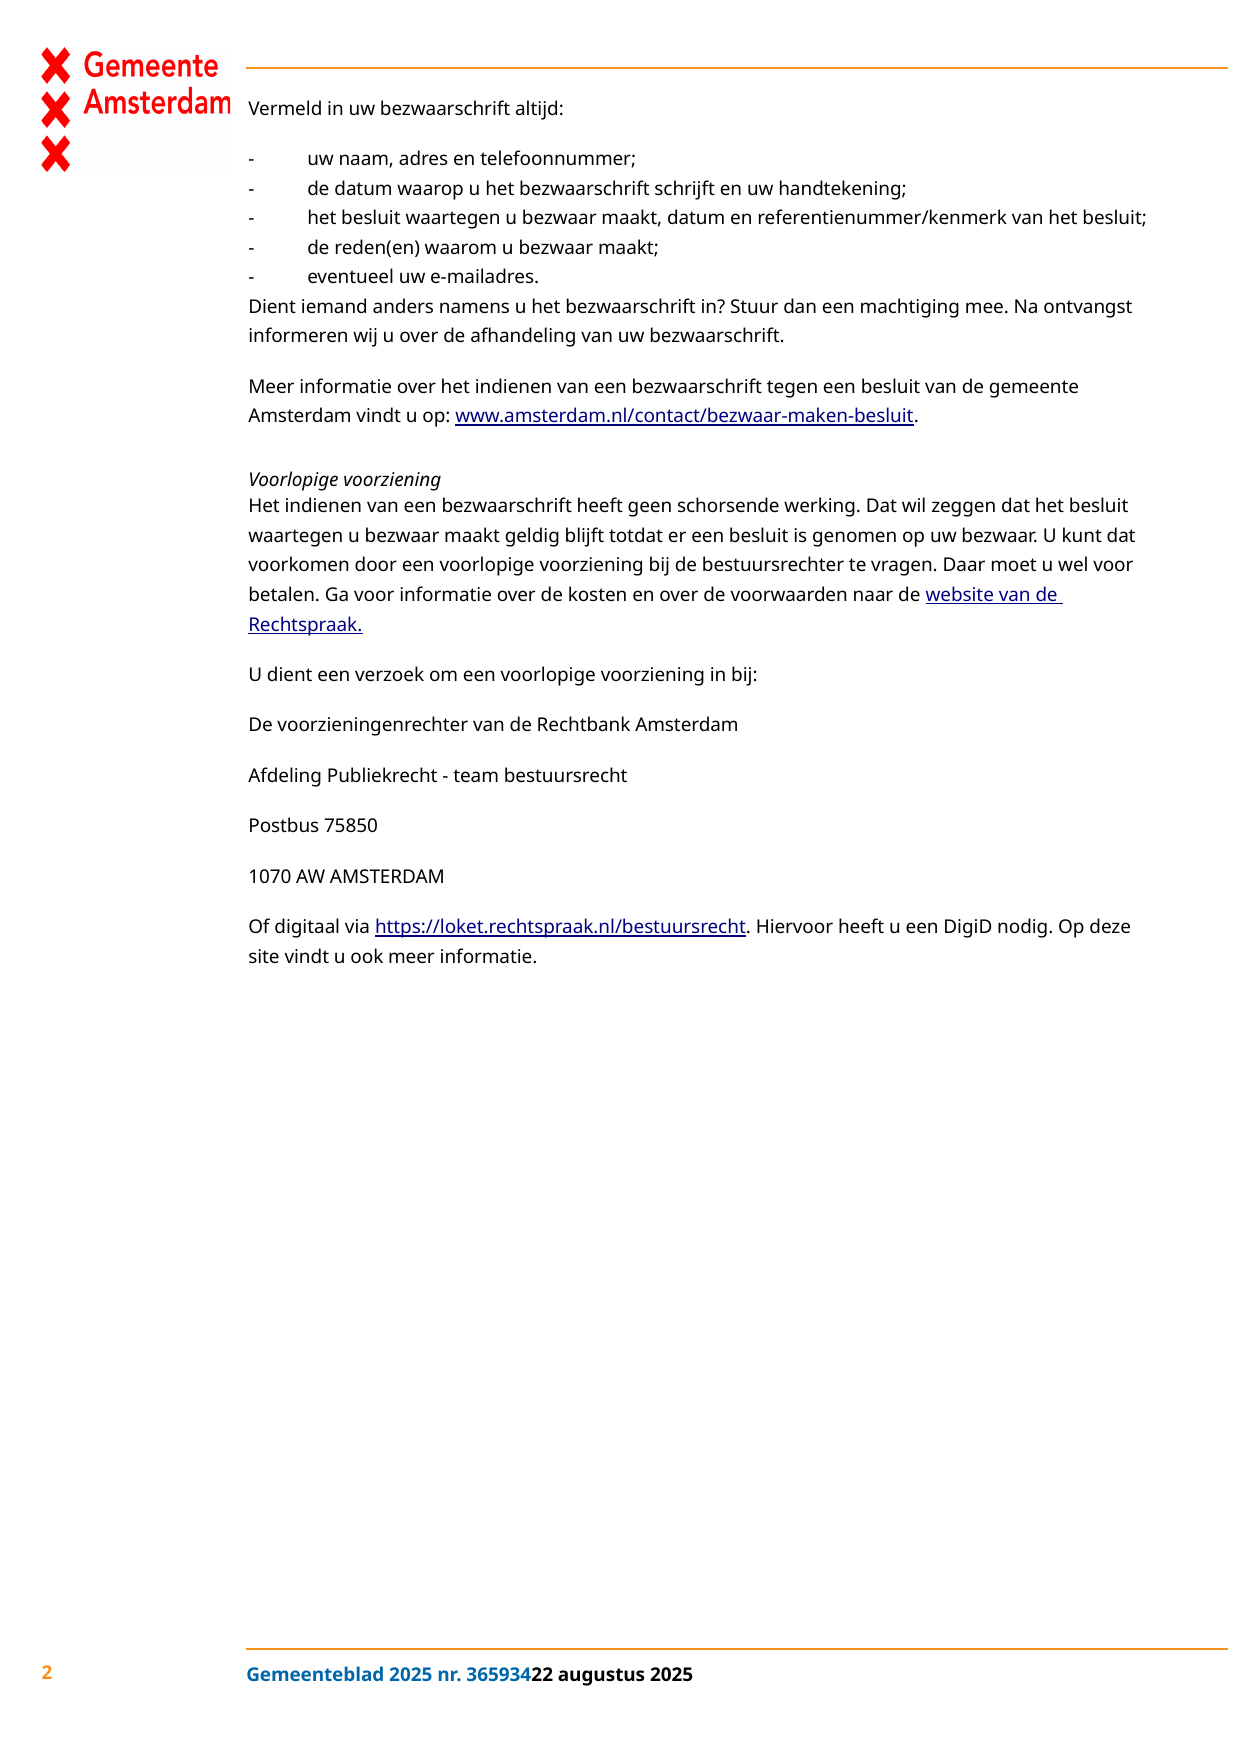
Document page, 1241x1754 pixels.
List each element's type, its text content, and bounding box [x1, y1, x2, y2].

text Het indienen van een bezwaarschrift heeft geen schorsende werking. Dat wil zeggen dat het besluit waartegen u bezwaar maakt geldig blijft totdat er een besluit is genomen op uw bezwaar. U kunt dat voorkomen door een voorlopige voorziening bij de bestuursrechter te vragen. Daar moet u wel voor betalen. Ga voor informatie over de kosten en over de voorwaarden naar de website van de Rechtspraak. [248, 492, 1152, 636]
text 1070 AW AMSTERDAM [248, 863, 1152, 888]
list uw naam, adres en telefoonnummer; [248, 145, 1152, 171]
list de reden(en) waarom u bezwaar maakt; [248, 234, 1152, 260]
picture [41, 47, 231, 172]
text U dient een verzoek om een voorlopige voorziening in bij: [248, 661, 1152, 687]
list de datum waarop u het bezwaarschrift schrijft en uw handtekening; [248, 175, 1152, 201]
text Vermeld in uw bezwaarschrift altijd: [248, 95, 1152, 121]
text De voorzieningenrechter van de Rechtbank Amsterdam [248, 712, 1152, 737]
text Voorlopige voorziening [248, 467, 1152, 492]
text Meer informatie over het indienen van een bezwaarschrift tegen een besluit van de gemeente Amsterdam vindt u op: www.amsterdam.nl/contact/bezwaar-maken-besluit. [248, 373, 1152, 428]
text Of digitaal via https://loket.rechtspraak.nl/bestuursrecht. Hiervoor heeft u een DigiD nodig. Op deze site vindt u ook meer informatie. [248, 913, 1152, 968]
list eventueel uw e-mailadres. [248, 263, 1152, 289]
text Afdeling Publiekrecht - team bestuursrecht [248, 762, 1152, 788]
list het besluit waartegen u bezwaar maakt, datum en referentienummer/kenmerk van het besluit; [248, 204, 1152, 230]
text Dient iemand anders namens u het bezwaarschrift in? Stuur dan een machtiging mee. Na ontvangst informeren wij u over de afhandeling van uw bezwaarschrift. [248, 293, 1152, 348]
text Postbus 75850 [248, 812, 1152, 838]
